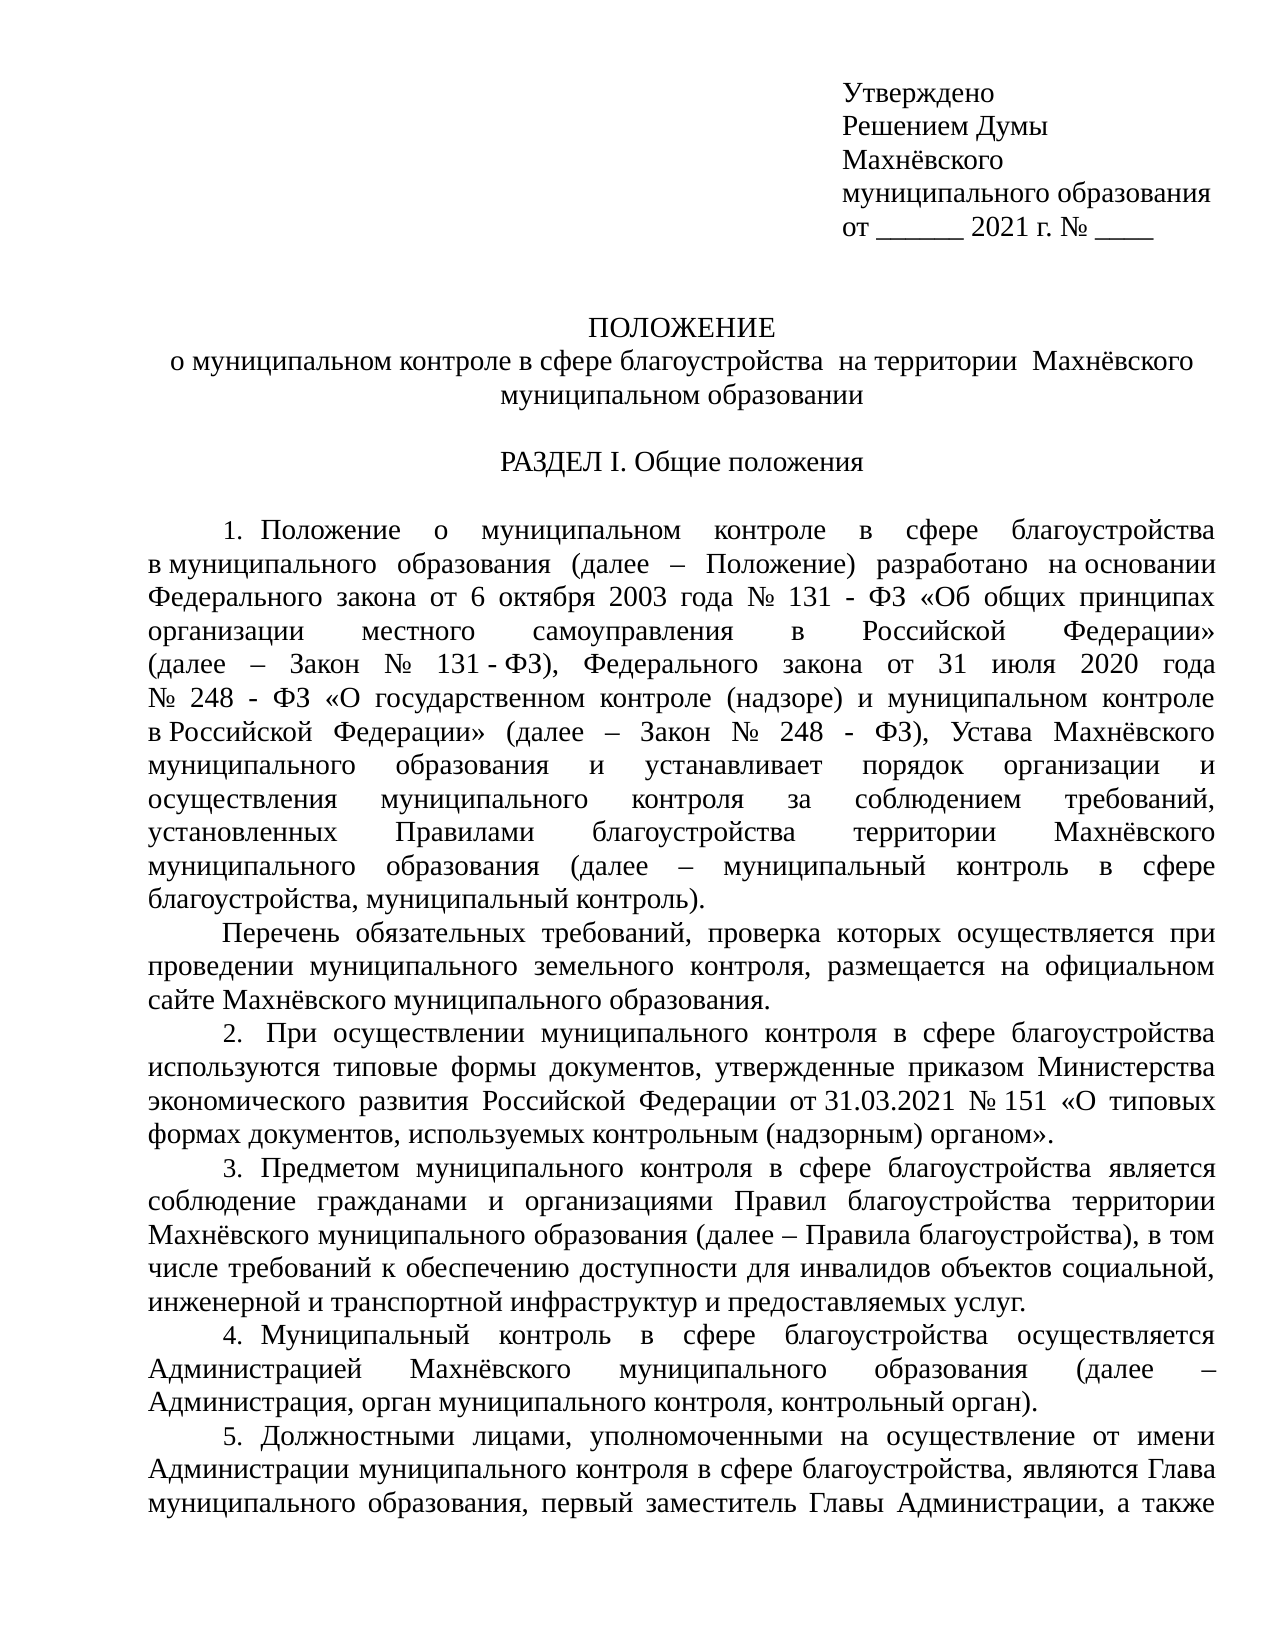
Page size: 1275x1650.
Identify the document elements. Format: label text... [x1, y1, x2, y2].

text Утверждено [842, 75, 1216, 108]
list При осуществлении муниципального контроля в сфере благоустройства используются типовые формы документов, утвержденные приказом Министерства экономического развития Российской Федерации от 31.03.2021 № 151 «О типовых формах документов, используемых контрольным (надзорным) органом». [148, 1016, 1216, 1150]
text Перечень обязательных требований, проверка которых осуществляется при проведении муниципального земельного контроля, размещается на официальном сайте Махнёвского муниципального образования. [148, 915, 1216, 1016]
text о муниципальном контроле в сфере благоустройства на территории Махнёвского муниципальном образовании [148, 343, 1216, 410]
text Решением Думы [842, 108, 1216, 142]
list Должностными лицами, уполномоченными на осуществление от имени Администрации муниципального контроля в сфере благоустройства, являются Глава муниципального образования, первый заместитель Главы Администрации, а также [148, 1418, 1216, 1519]
list Положение о муниципальном контроле в сфере благоустройства в муниципального образования (далее – Положение) разработано на основании Федерального закона от 6 октября 2003 года № 131 - ФЗ «Об общих принципах организации местного самоуправления в Российской Федерации» (далее – Закон № 131 - ФЗ), Федерального закона от 31 июля 2020 года № 248 - ФЗ «О государственном контроле (надзоре) и муниципальном контроле в Российской Федерации» (далее – Закон № 248 - ФЗ), Устава Махнёвского муниципального образования и устанавливает порядок организации и осуществления муниципального контроля за соблюдением требований, установленных Правилами благоустройства территории Махнёвского муниципального образования (далее – муниципальный контроль в сфере благоустройства, муниципальный контроль). [148, 512, 1216, 915]
text ПОЛОЖЕНИЕ [148, 310, 1216, 343]
text РАЗДЕЛ I. Общие положения [148, 444, 1216, 477]
text Махнёвского муниципального образования от ______ 2021 г. № ____ [842, 142, 1216, 243]
list Муниципальный контроль в сфере благоустройства осуществляется Администрацией Махнёвского муниципального образования (далее – Администрация, орган муниципального контроля, контрольный орган). [148, 1317, 1216, 1418]
list Предметом муниципального контроля в сфере благоустройства является соблюдение гражданами и организациями Правил благоустройства территории Махнёвского муниципального образования (далее – Правила благоустройства), в том числе требований к обеспечению доступности для инвалидов объектов социальной, инженерной и транспортной инфраструктур и предоставляемых услуг. [148, 1150, 1216, 1317]
